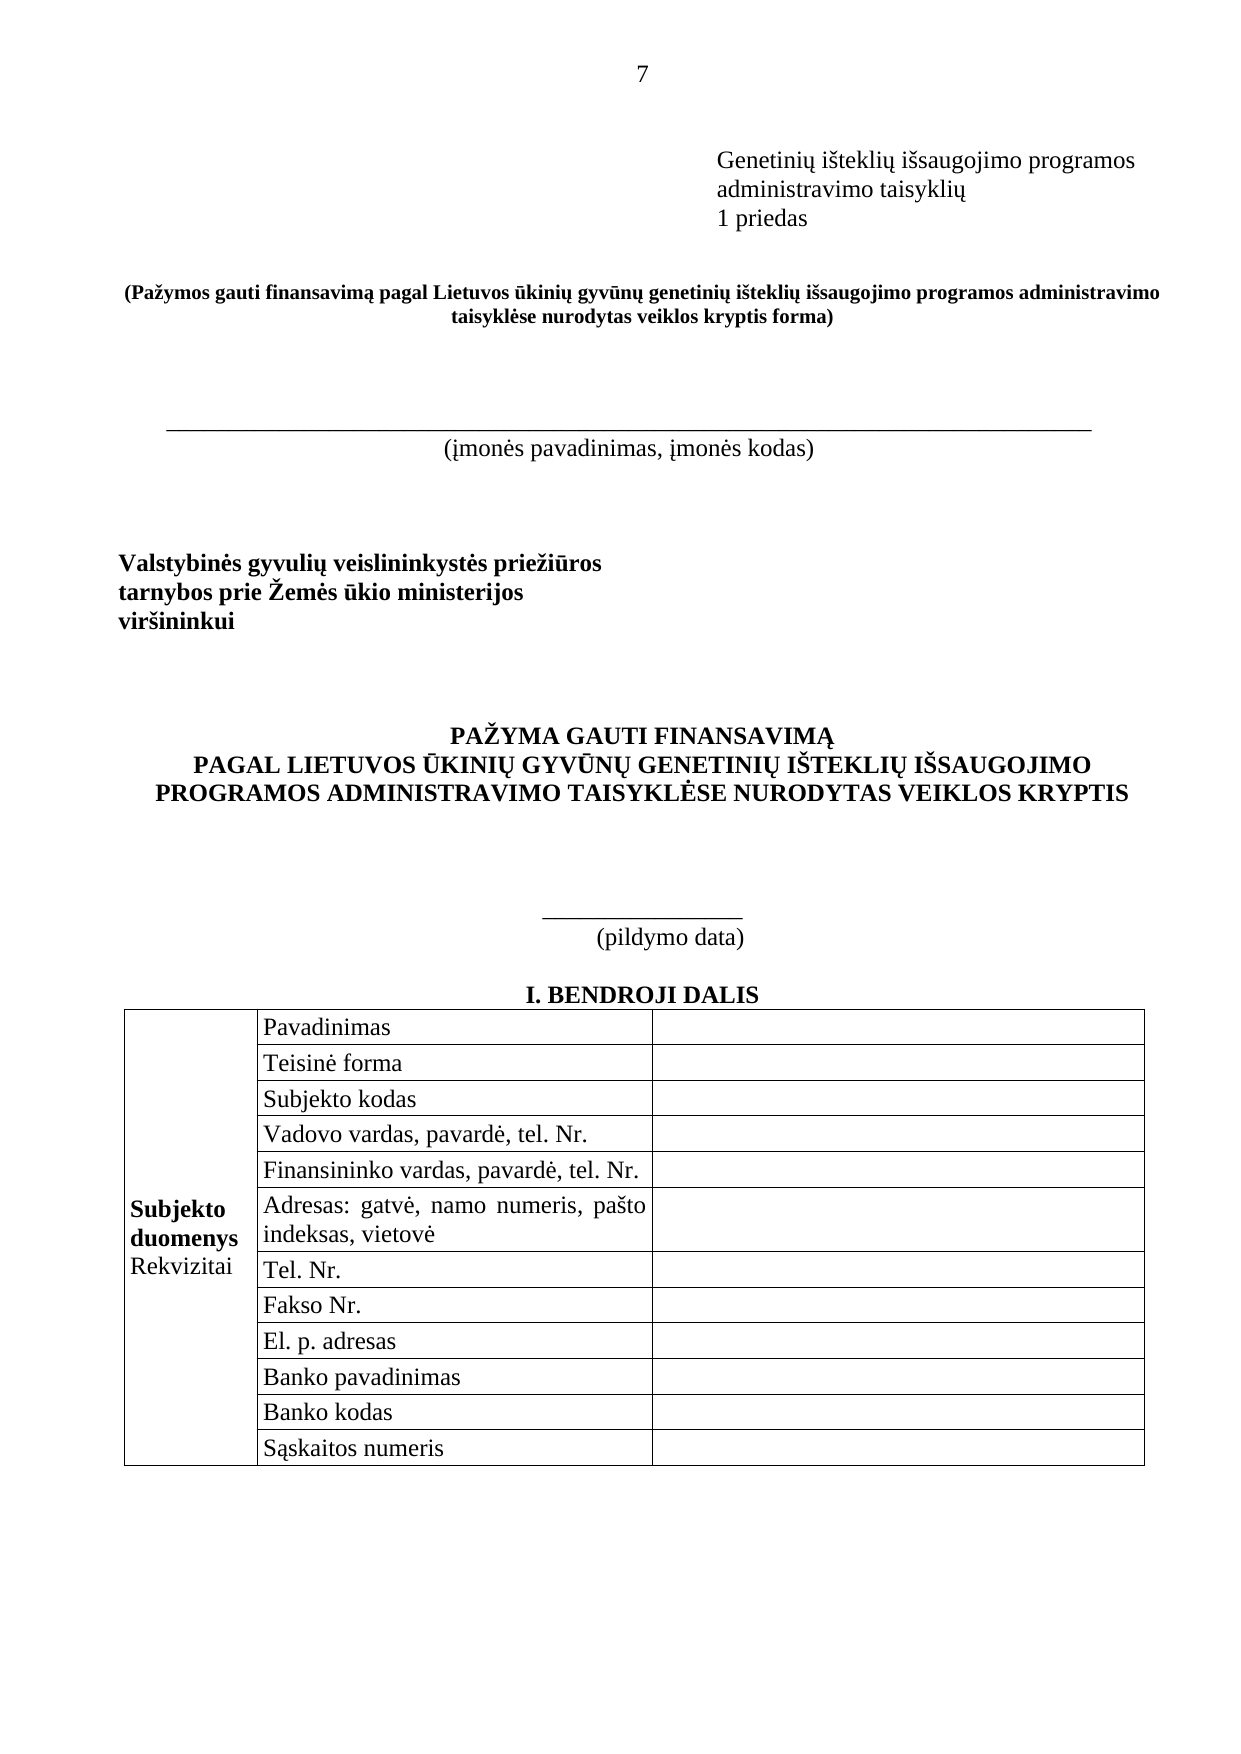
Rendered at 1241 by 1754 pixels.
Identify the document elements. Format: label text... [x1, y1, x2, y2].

table_cell Banko pavadinimas [258, 1359, 652, 1393]
table_cell Adresas: gatvė, namo numeris, pašto indeksas, vietovė [258, 1188, 652, 1251]
table_cell [653, 1116, 1144, 1151]
table_header [653, 1010, 1144, 1044]
text __________________________________________________________________________ [44, 405, 1213, 433]
table_cell Banko kodas [258, 1395, 652, 1429]
table_cell Finansininko vardas, pavardė, tel. Nr. [258, 1152, 652, 1187]
table_cell [653, 1045, 1144, 1080]
text Pažyma gauti finansavimą [118, 721, 1167, 750]
text Valstybinės gyvulių veislininkystės priežiūros [118, 548, 1167, 577]
table_cell Vadovo vardas, pavardė, tel. Nr. [258, 1116, 652, 1151]
text (įmonės pavadinimas, įmonės kodas) [44, 433, 1213, 462]
text Genetinių išteklių išsaugojimo programos [118, 145, 1167, 174]
table_cell [653, 1359, 1144, 1393]
text (pildymo data) [418, 922, 1167, 951]
text viršininkui [118, 606, 1167, 635]
table_cell [653, 1081, 1144, 1115]
table_cell [653, 1430, 1144, 1465]
table_cell [653, 1323, 1144, 1358]
table_cell [653, 1252, 1144, 1287]
table_cell [653, 1288, 1144, 1322]
table_cell Tel. Nr. [258, 1252, 652, 1287]
text ________________ [118, 893, 1167, 922]
table_cell [653, 1395, 1144, 1429]
text administravimo taisyklių [118, 174, 1167, 203]
table_cell El. p. adresas [258, 1323, 652, 1358]
text PAGAL Lietuvos ūkinių gyvūnų Genetinių išteklių išsaugojimo programos administravimo taisyklėse nurodytas veiklos kryptis [118, 750, 1167, 807]
table_cell [653, 1152, 1144, 1187]
table_cell Teisinė forma [258, 1045, 652, 1080]
table_cell Fakso Nr. [258, 1288, 652, 1322]
text 1 priedas [118, 203, 1167, 232]
table_header Pavadinimas [258, 1010, 652, 1044]
text I. BENDROJI DALIS [118, 980, 1167, 1008]
table_cell Sąskaitos numeris [258, 1430, 652, 1465]
text tarnybos prie Žemės ūkio ministerijos [118, 577, 1167, 606]
table_header Subjekto duomenys Rekvizitai [125, 1010, 257, 1465]
table_cell [653, 1188, 1144, 1251]
text (Pažymos gauti finansavimą pagal Lietuvos ūkinių gyvūnų genetinių išteklių išsaugojimo programos administravimo taisyklėse nurodytas veiklos kryptis forma) [118, 280, 1167, 328]
table_cell Subjekto kodas [258, 1081, 652, 1115]
